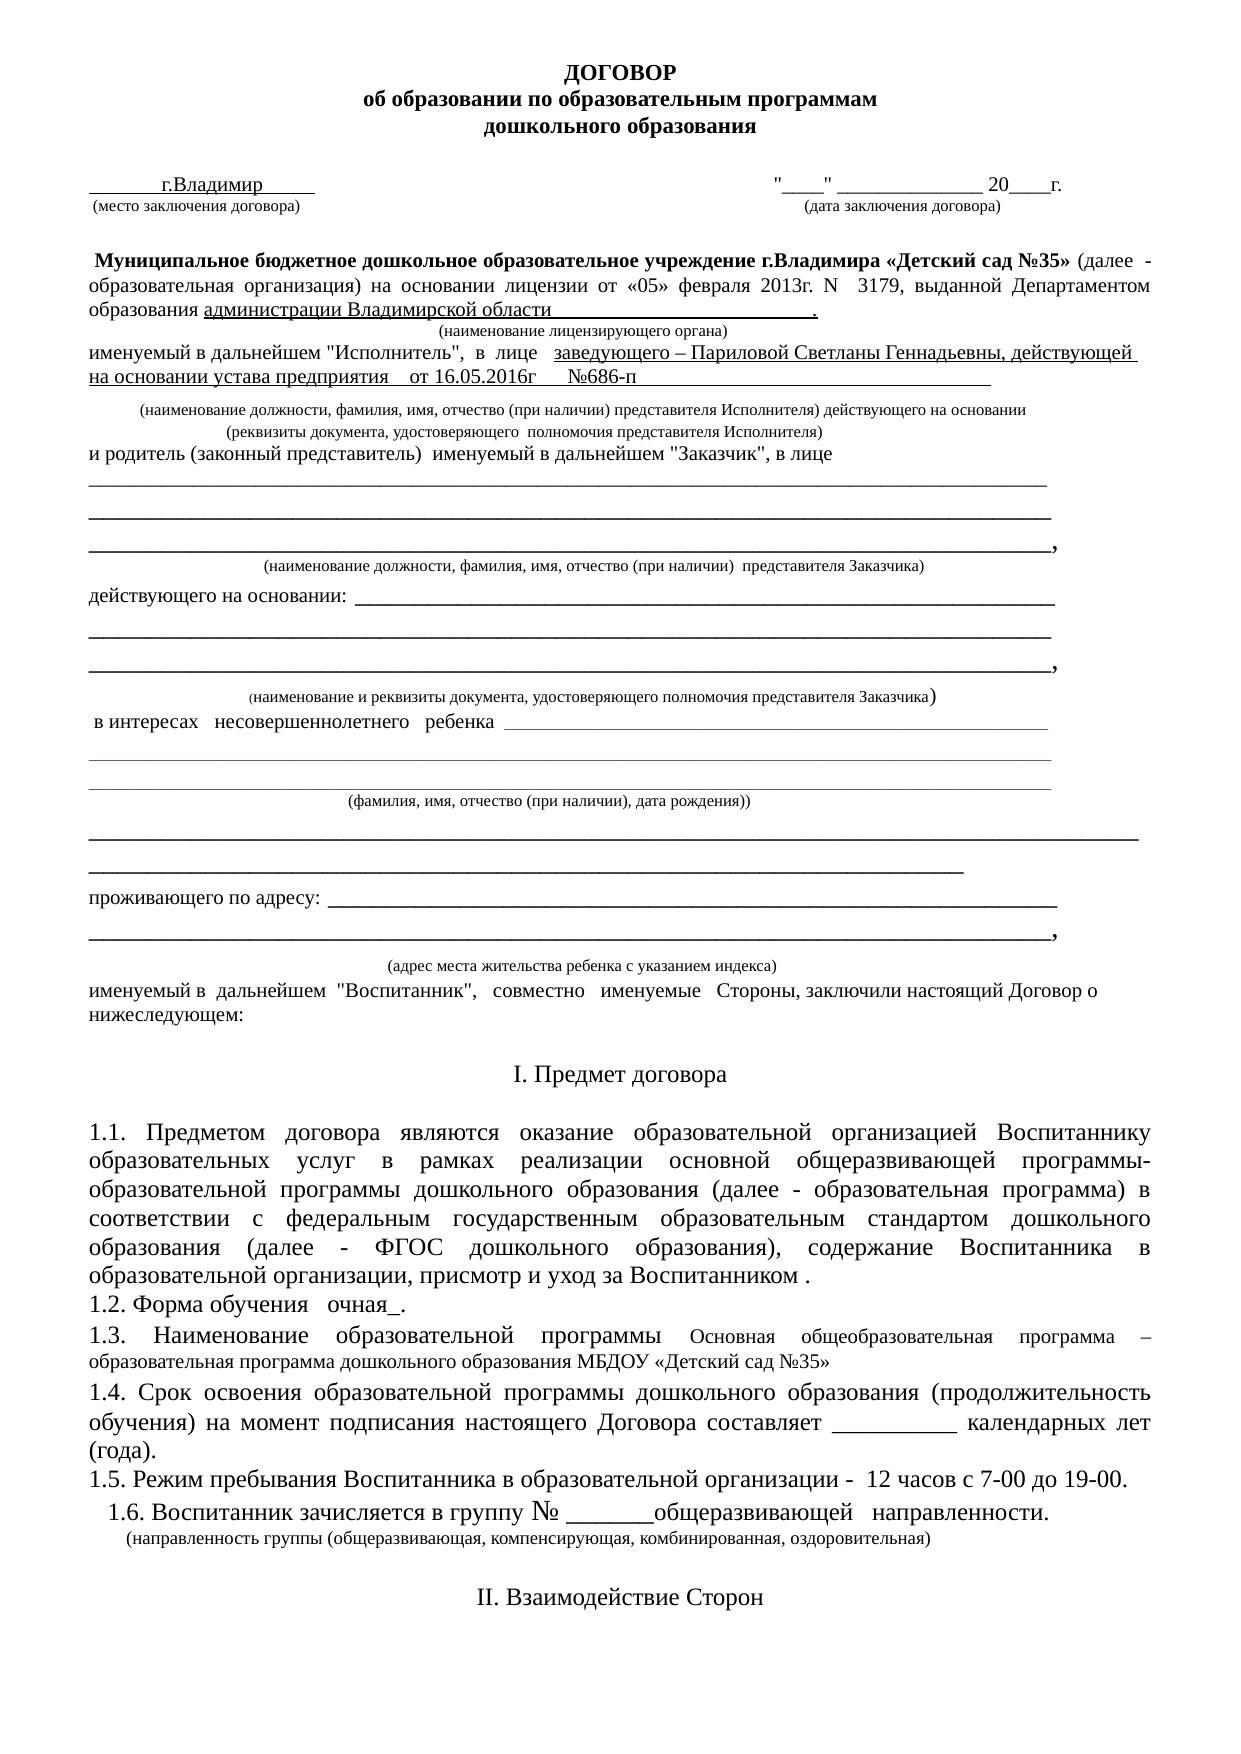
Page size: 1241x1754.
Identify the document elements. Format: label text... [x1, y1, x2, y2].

text (наименование должности, фамилия, имя, отчество (при наличии) представителя Заказчика) [88, 556, 1152, 575]
text именуемый в дальнейшем "Воспитанник", совместно именуемые Стороны, заключили настоящий Договор о нижеследующем: [88, 978, 1152, 1026]
text об образовании по образовательным программам [88, 85, 1152, 112]
text ДОГОВОР [88, 59, 1152, 85]
text __________________________________________________________________ __________________________________________________________________, [88, 489, 1152, 556]
text проживающего по адресу: __________________________________________________ __________________________________________________________________, [88, 877, 1152, 944]
text Муниципальное бюджетное дошкольное образовательное учреждение г.Владимира «Детский сад №35» (далее - образовательная организация) на основании лицензии от «05» февраля 2013г. N 3179, выданной Департаментом образования администрации Владимирской области . [88, 248, 1152, 321]
text г.Владимир "____" ______________ 20____г. [88, 172, 1152, 196]
text 1.4. Срок освоения образовательной программы дошкольного образования (продолжительность обучения) на момент подписания настоящего Договора составляет __________ календарных лет (года). [88, 1373, 1152, 1464]
text дошкольного образования [88, 112, 1152, 138]
text и родитель (законный представитель) именуемый в дальнейшем "Заказчик", в лице ____________________________________________________________________________________________ [88, 441, 1152, 489]
text 1.2. Форма обучения очная_. [88, 1289, 1152, 1318]
text II. Взаимодействие Сторон [88, 1582, 1152, 1610]
text действующего на основании: ________________________________________________ __________________________________________________________________ __________________________________________________________________, (наименование и реквизиты документа, удостоверяющего полномочия представителя Заказчика) в интересах несовершеннолетнего ребенка _______________________________________________________________________________________ [88, 575, 1152, 733]
text (адрес места жительства ребенка с указанием индекса) [88, 944, 1152, 978]
text 1.5. Режим пребывания Воспитанника в образовательной организации - 12 часов с 7-00 до 19-00. [88, 1464, 1152, 1493]
text (направленность группы (общеразвивающая, компенсирующая, комбинированная, оздоровительная) [88, 1527, 1152, 1548]
text 1.1. Предметом договора являются оказание образовательной организацией Воспитаннику образовательных услуг в рамках реализации основной общеразвивающей программы-образовательной программы дошкольного образования (далее - образовательная программа) в соответствии с федеральным государственным образовательным стандартом дошкольного образования (далее - ФГОС дошкольного образования), содержание Воспитанника в образовательной организации, присмотр и уход за Воспитанником . [88, 1117, 1152, 1289]
text (наименование лицензирующего органа) [88, 321, 1152, 340]
text именуемый в дальнейшем "Исполнитель", в лице заведующего – Париловой Светланы Геннадьевны, действующей на основании устава предприятия от 16.05.2016г №686-п [88, 340, 1152, 388]
text (наименование должности, фамилия, имя, отчество (при наличии) представителя Исполнителя) действующего на основании (реквизиты документа, удостоверяющего полномочия представителя Исполнителя) [88, 388, 1152, 441]
text 1.6. Воспитанник зачисляется в группу № ______общеразвивающей направленности. [88, 1493, 1152, 1527]
text __________________________________________________________________________________________________________________________________________________________ __________________________________________________________________________________________________________________________________________________________ (фамилия, имя, отчество (при наличии), дата рождения)) ____________________________________________________________________________________________________________________________________ [88, 733, 1152, 877]
text 1.3. Наименование образовательной программы Основная общеобразовательная программа – образовательная программа дошкольного образования МБДОУ «Детский сад №35» [88, 1318, 1152, 1373]
text I. Предмет договора [88, 1059, 1152, 1088]
text (место заключения договора) (дата заключения договора) [88, 196, 1152, 215]
